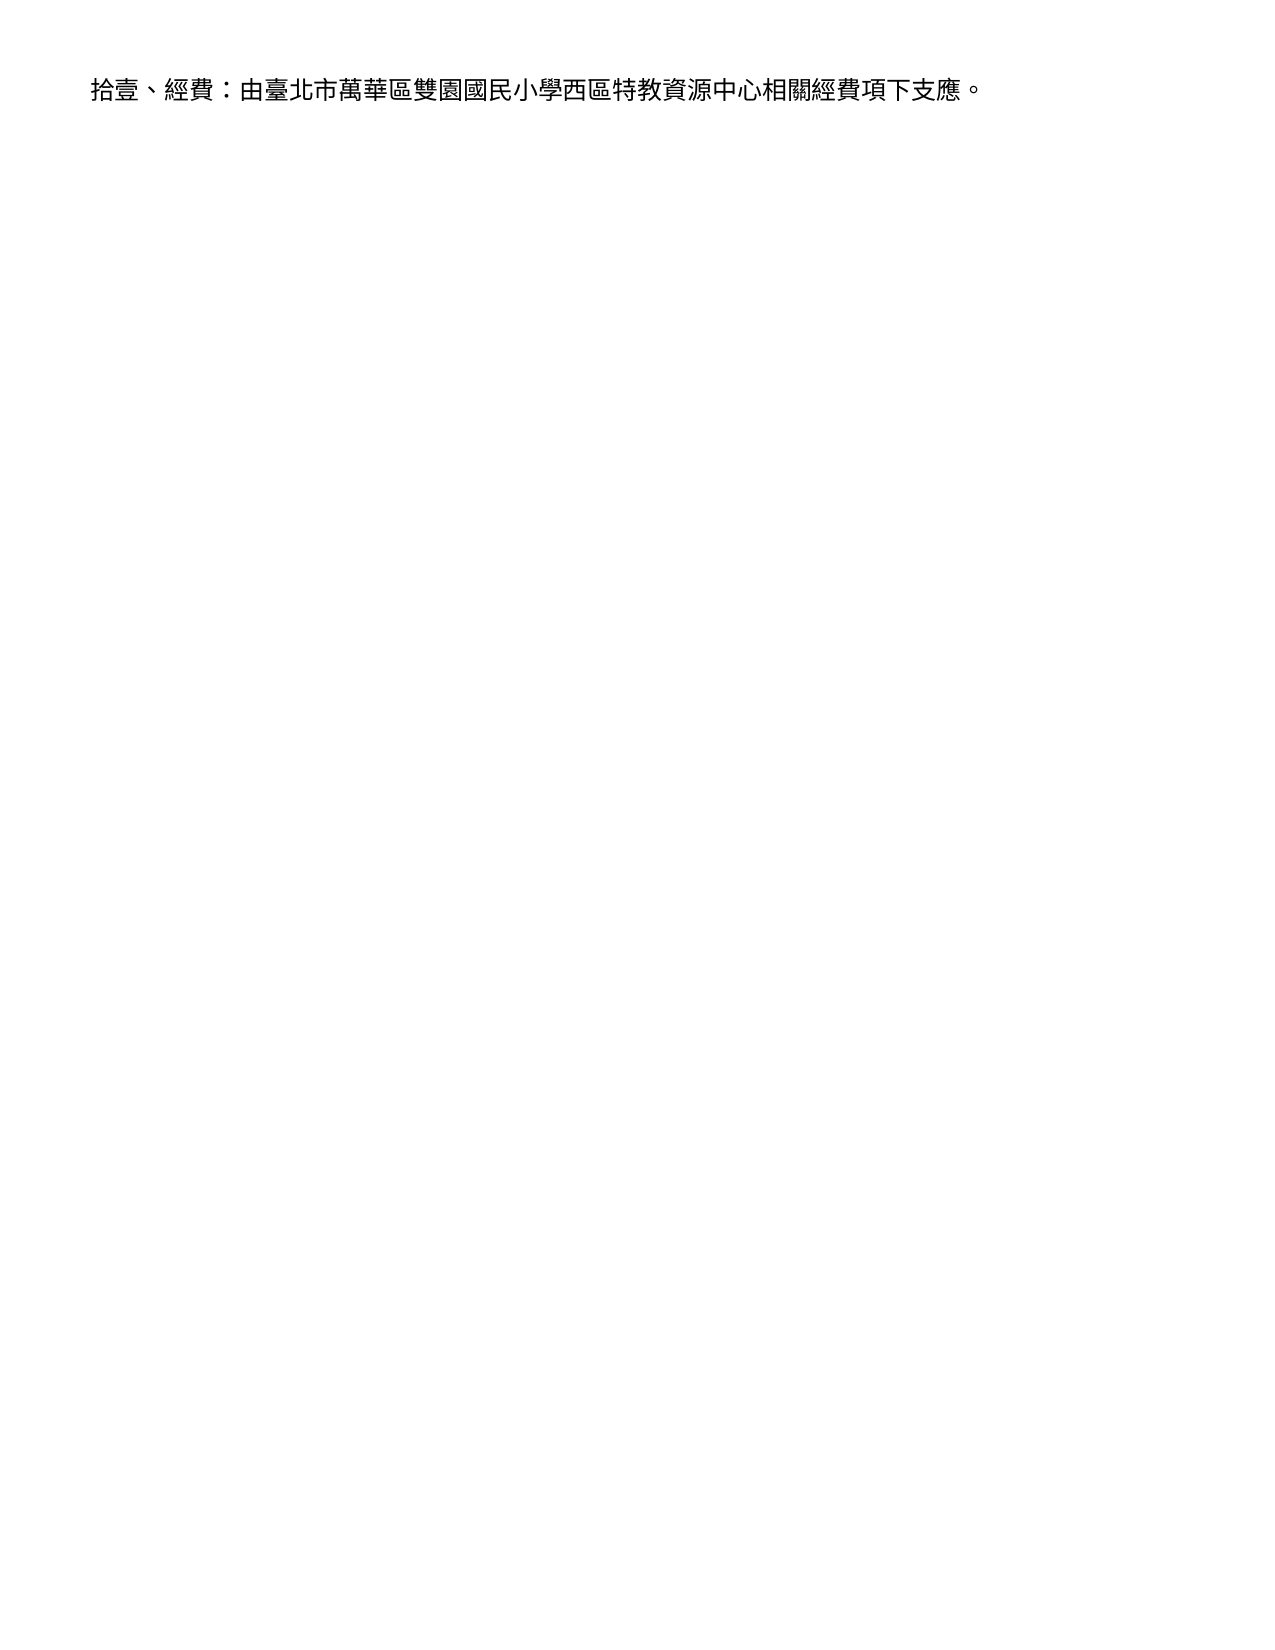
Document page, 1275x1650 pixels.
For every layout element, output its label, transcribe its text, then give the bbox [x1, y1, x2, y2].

text 拾壹、經費：由臺北市萬華區雙園國民小學西區特教資源中心相關經費項下支應。 [90, 71, 1237, 107]
